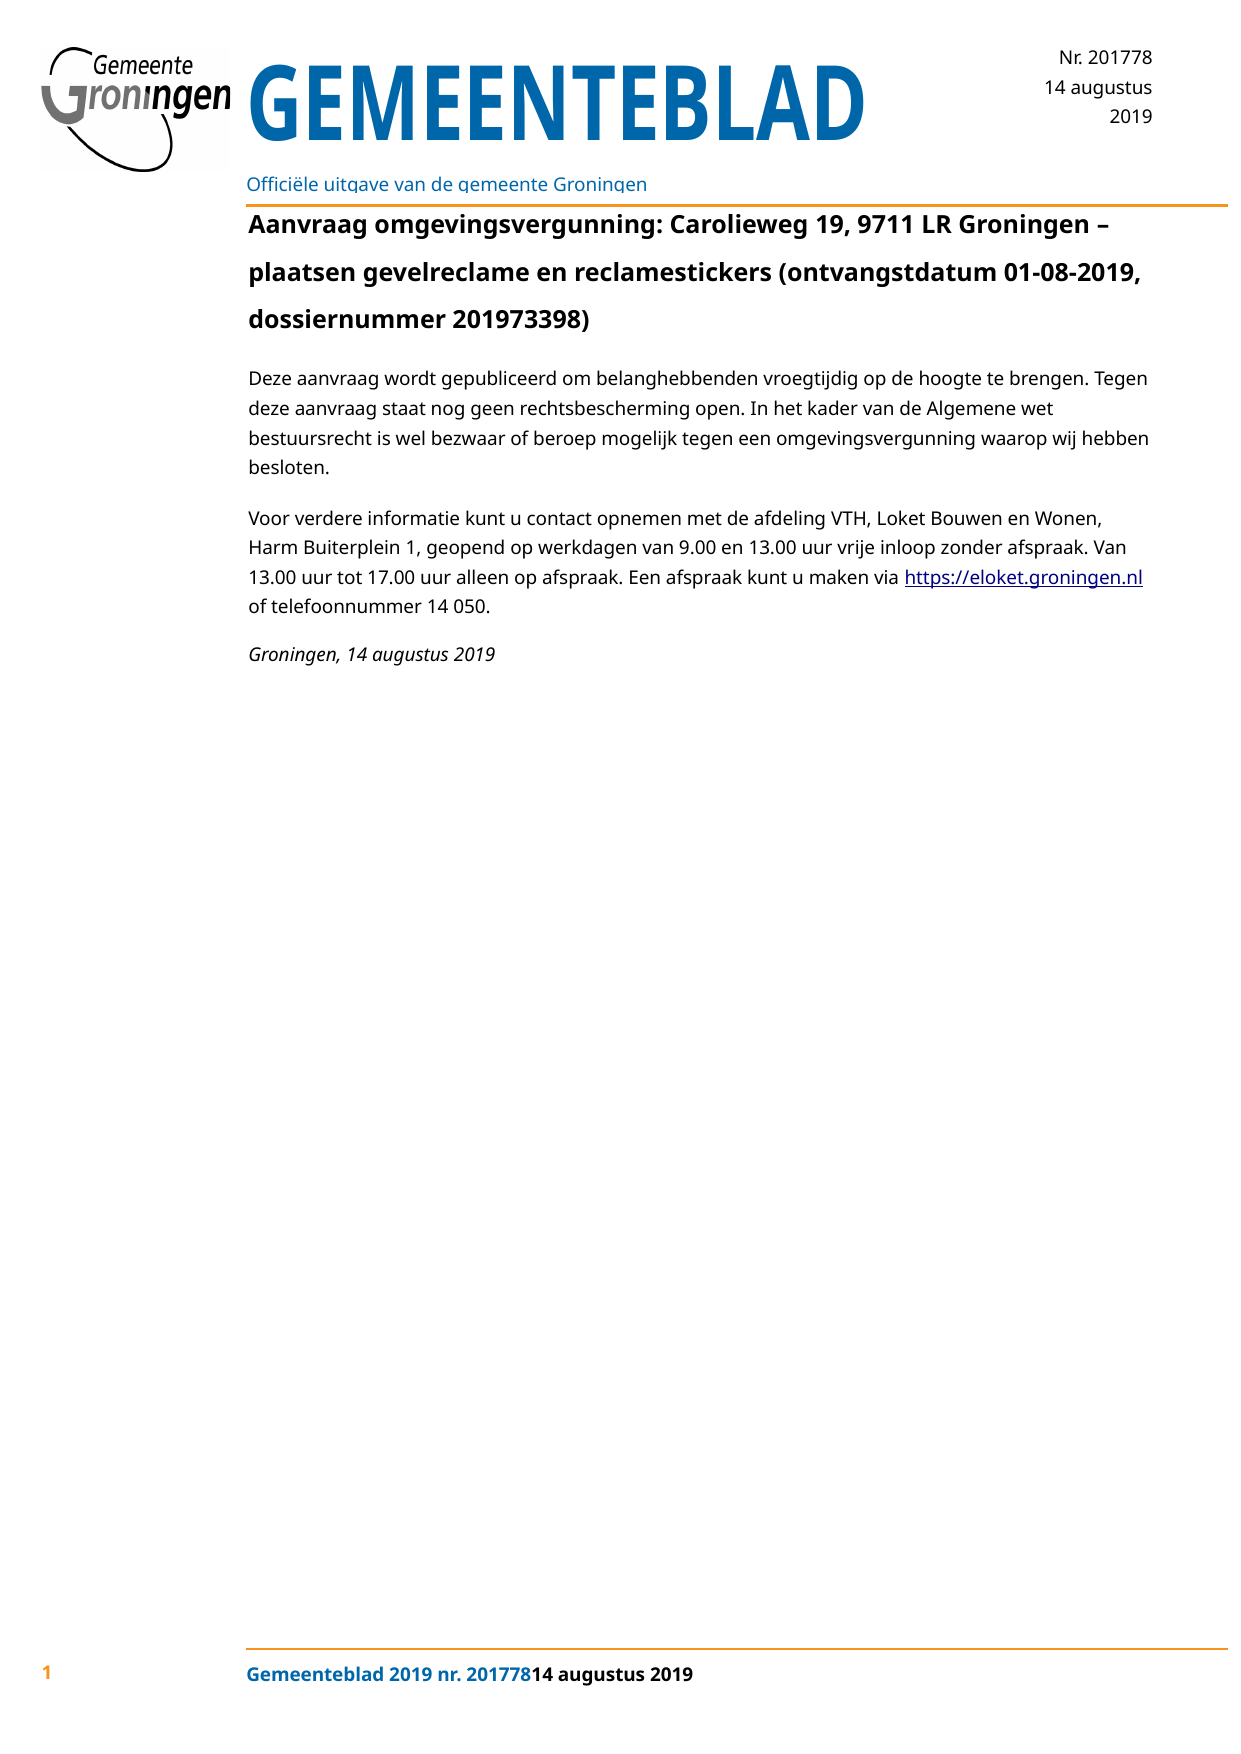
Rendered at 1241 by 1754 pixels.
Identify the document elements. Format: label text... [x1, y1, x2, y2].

picture [41, 47, 231, 172]
text Aanvraag omgevingsvergunning: Carolieweg 19, 9711 LR Groningen – plaatsen gevelreclame en reclamestickers (ontvangstdatum 01-08-2019, dossiernummer 201973398) [248, 207, 1152, 336]
text Groningen, 14 augustus 2019 [248, 641, 1152, 667]
text Voor verdere informatie kunt u contact opnemen met de afdeling VTH, Loket Bouwen en Wonen, Harm Buiterplein 1, geopend op werkdagen van 9.00 en 13.00 uur vrije inloop zonder afspraak. Van 13.00 uur tot 17.00 uur alleen op afspraak. Een afspraak kunt u maken via https://eloket.groningen.nl of telefoonnummer 14 050. [248, 505, 1152, 619]
text Deze aanvraag wordt gepubliceerd om belanghebbenden vroegtijdig op de hoogte te brengen. Tegen deze aanvraag staat nog geen rechtsbescherming open. In het kader van de Algemene wet bestuursrecht is wel bezwaar of beroep mogelijk tegen een omgevingsvergunning waarop wij hebben besloten. [248, 366, 1152, 480]
